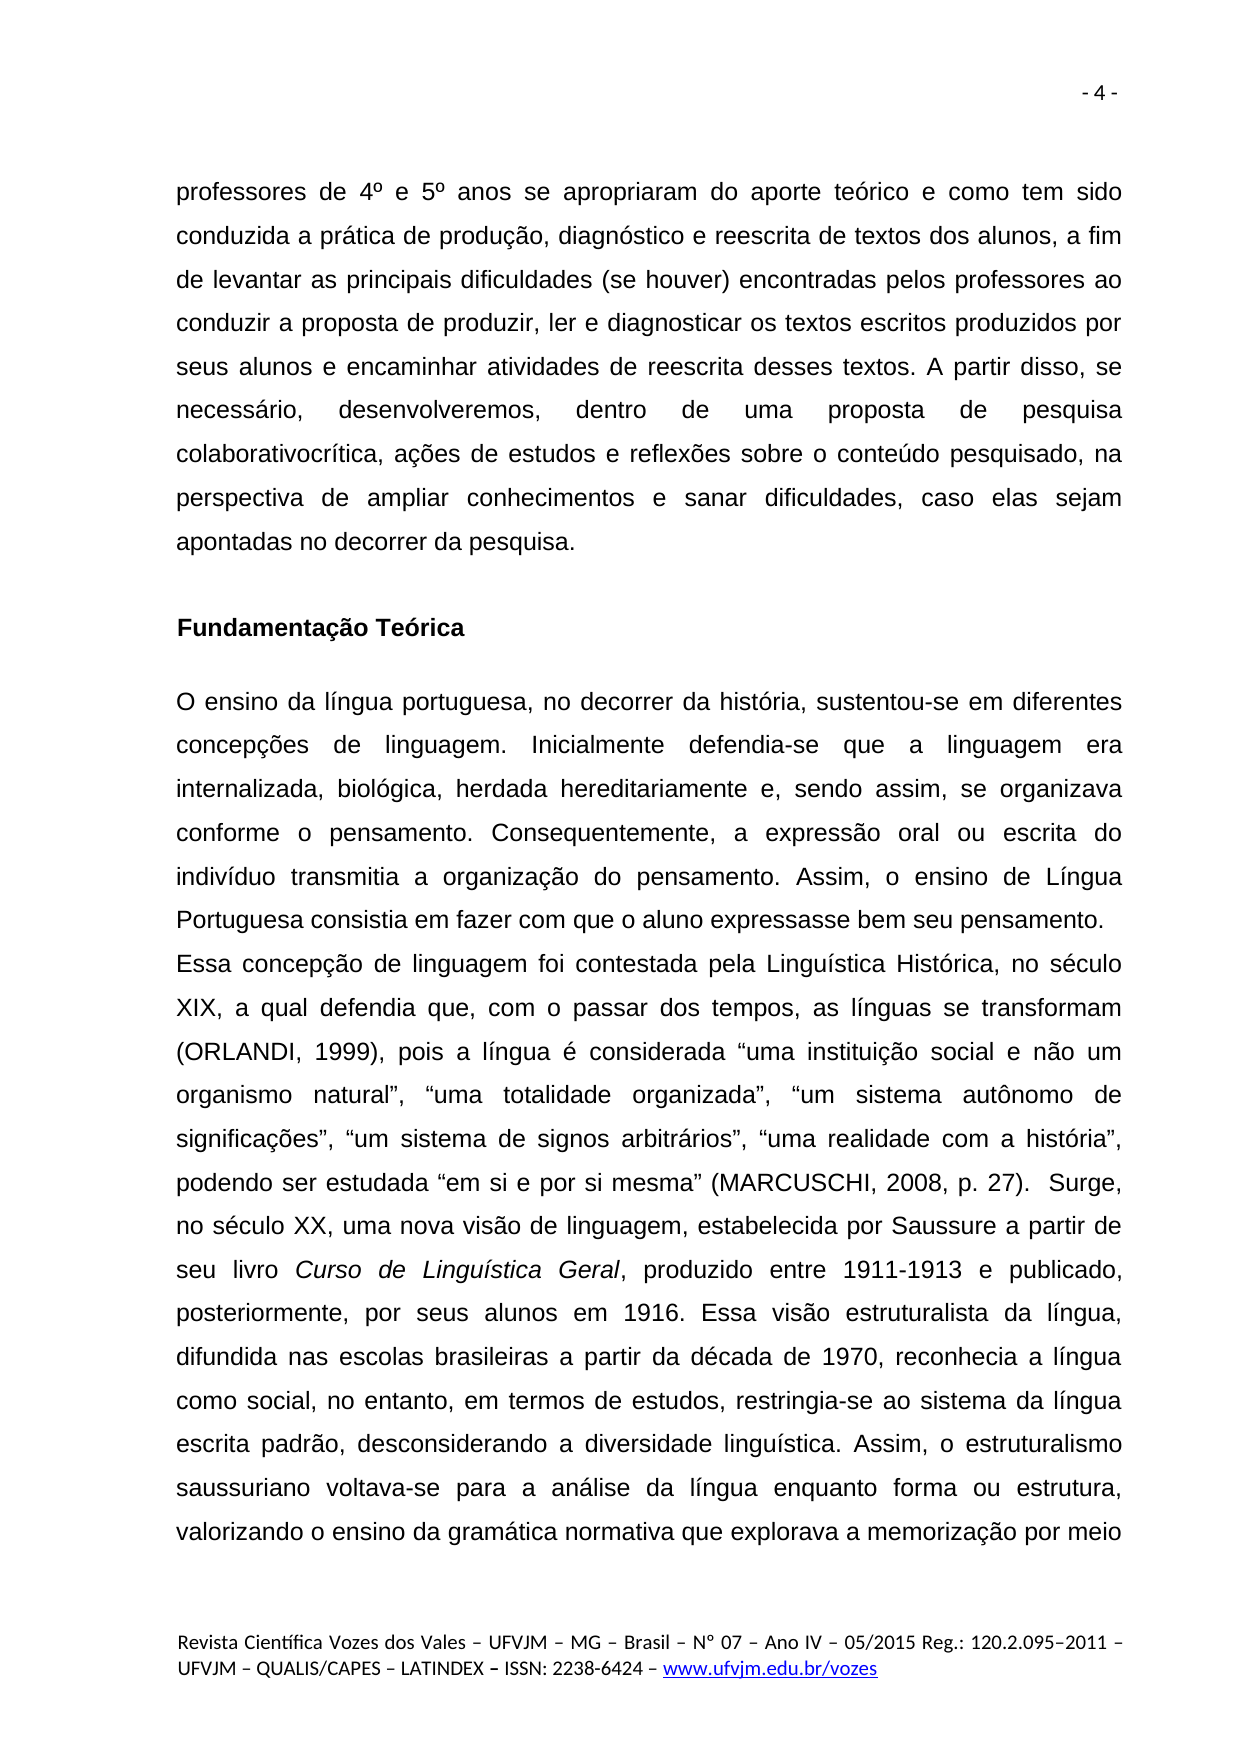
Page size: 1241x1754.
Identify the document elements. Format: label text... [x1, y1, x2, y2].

text O ensino da língua portuguesa, no decorrer da história, sustentou-se em diferentes concepções de linguagem. Inicialmente defendia-se que a linguagem era internalizada, biológica, herdada hereditariamente e, sendo assim, se organizava conforme o pensamento. Consequentemente, a expressão oral ou escrita do indivíduo transmitia a organização do pensamento. Assim, o ensino de Língua Portuguesa consistia em fazer com que o aluno expressasse bem seu pensamento. [176, 687, 1124, 934]
text Essa concepção de linguagem foi contestada pela Linguística Histórica, no século XIX, a qual defendia que, com o passar dos tempos, as línguas se transformam (ORLANDI, 1999), pois a língua é considerada “uma instituição social e não um organismo natural”, “uma totalidade organizada”, “um sistema autônomo de significações”, “um sistema de signos arbitrários”, “uma realidade com a história”, podendo ser estudada “em si e por si mesma” (MARCUSCHI, 2008, p. 27). Surge, no século XX, uma nova visão de linguagem, estabelecida por Saussure a partir de seu livro Curso de Linguística Geral, produzido entre 1911-1913 e publicado, posteriormente, por seus alunos em 1916. Essa visão estruturalista da língua, difundida nas escolas brasileiras a partir da década de 1970, reconhecia a língua como social, no entanto, em termos de estudos, restringia-se ao sistema da língua escrita padrão, desconsiderando a diversidade linguística. Assim, o estruturalismo saussuriano voltava-se para a análise da língua enquanto forma ou estrutura, valorizando o ensino da gramática normativa que explorava a memorização por meio [176, 949, 1124, 1545]
subtitle Fundamentação Teórica [177, 613, 1125, 642]
text professores de 4º e 5º anos se apropriaram do aporte teórico e como tem sido conduzida a prática de produção, diagnóstico e reescrita de textos dos alunos, a fim de levantar as principais dificuldades (se houver) encontradas pelos professores ao conduzir a proposta de produzir, ler e diagnosticar os textos escritos produzidos por seus alunos e encaminhar atividades de reescrita desses textos. A partir disso, se necessário, desenvolveremos, dentro de uma proposta de pesquisa colaborativocrítica, ações de estudos e reflexões sobre o conteúdo pesquisado, na perspectiva de ampliar conhecimentos e sanar dificuldades, caso elas sejam apontadas no decorrer da pesquisa. [176, 177, 1124, 555]
